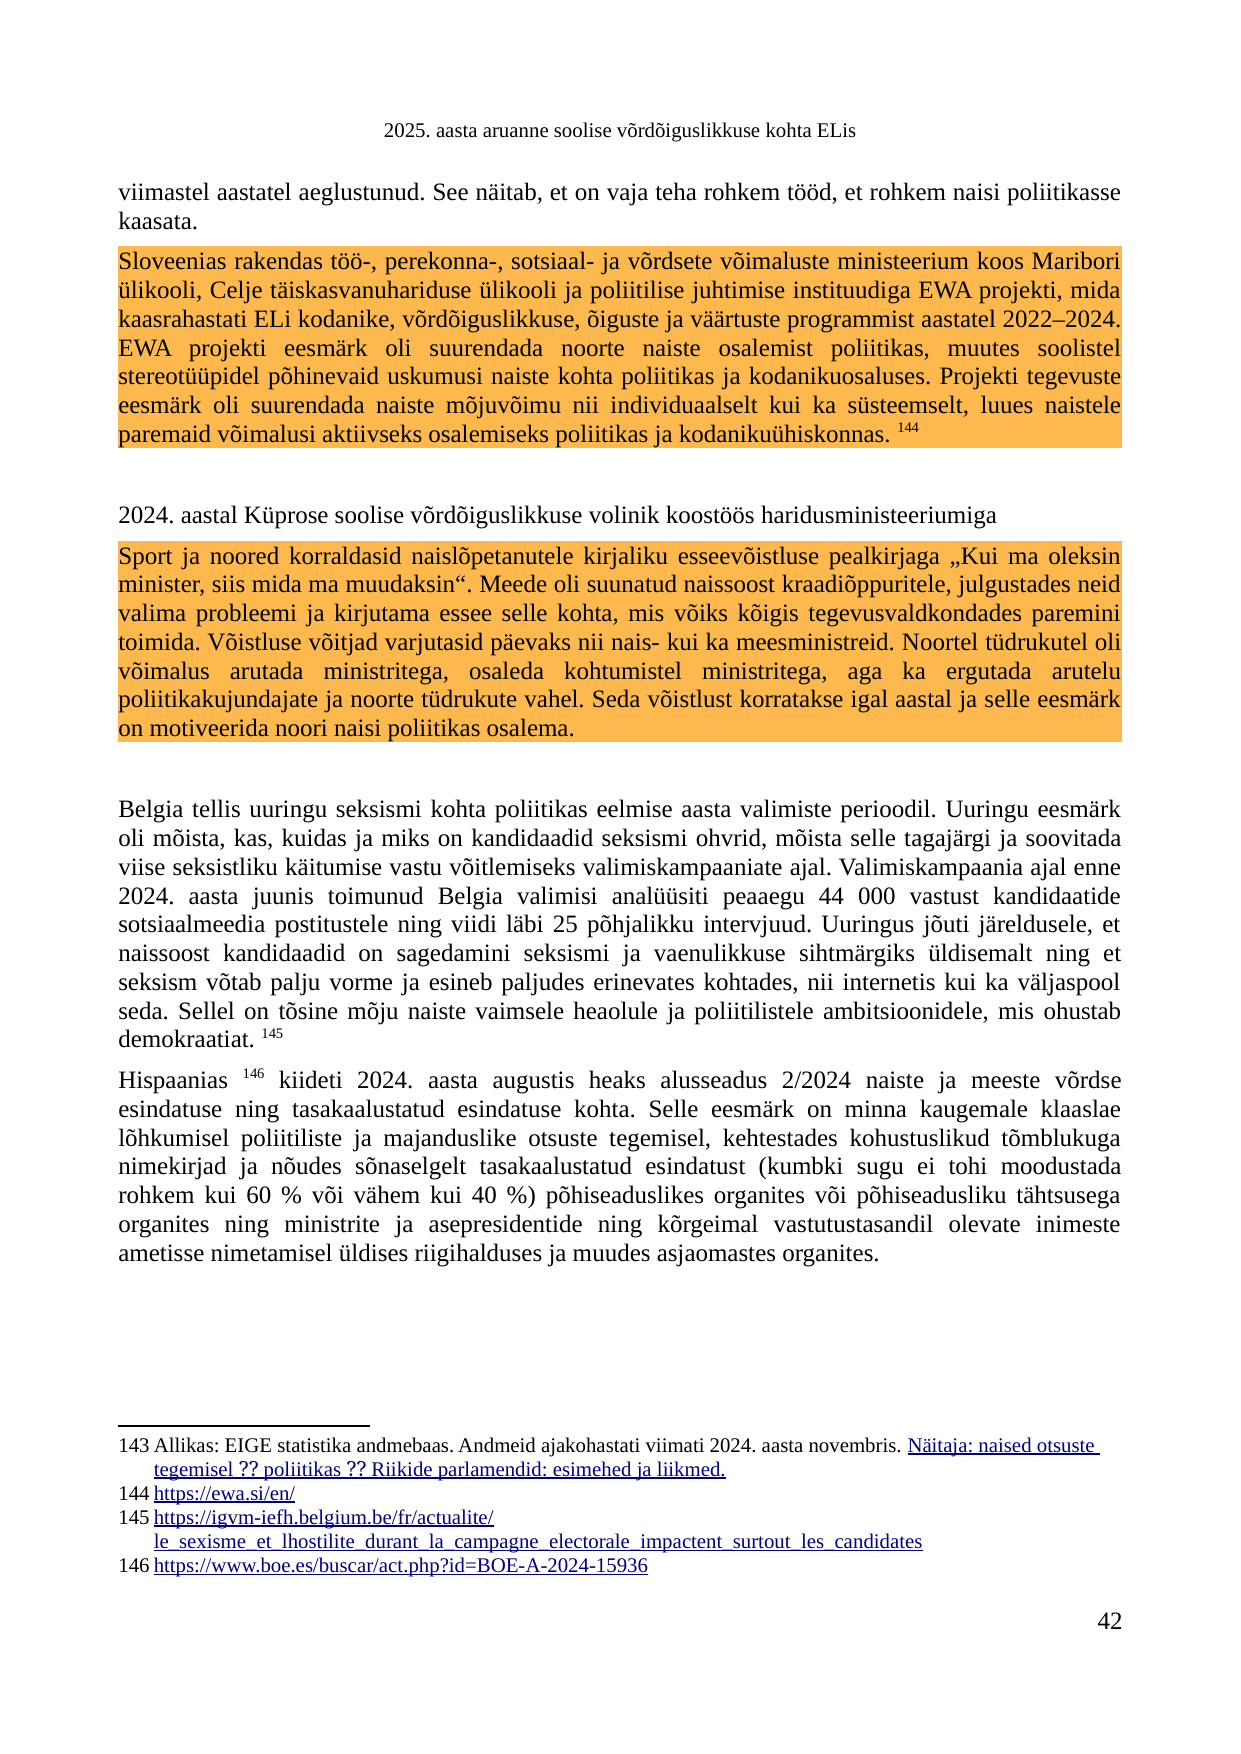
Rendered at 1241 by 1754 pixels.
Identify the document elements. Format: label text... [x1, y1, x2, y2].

text Sloveenias rakendas töö-, perekonna-, sotsiaal- ja võrdsete võimaluste ministeerium koos Maribori ülikooli, Celje täiskasvanuhariduse ülikooli ja poliitilise juhtimise instituudiga EWA projekti, mida kaasrahastati ELi kodanike, võrdõiguslikkuse, õiguste ja väärtuste programmist aastatel 2022–2024. EWA projekti eesmärk oli suurendada noorte naiste osalemist poliitikas, muutes soolistel stereotüüpidel põhinevaid uskumusi naiste kohta poliitikas ja kodanikuosaluses. Projekti tegevuste eesmärk oli suurendada naiste mõjuvõimu nii individuaalselt kui ka süsteemselt, luues naistele paremaid võimalusi aktiivseks osalemiseks poliitikas ja kodanikuühiskonnas. [118, 246, 1122, 448]
text Sport ja noored korraldasid naislõpetanutele kirjaliku esseevõistluse pealkirjaga „Kui ma oleksin minister, siis mida ma muudaksin“. Meede oli suunatud naissoost kraadiõppuritele, julgustades neid valima probleemi ja kirjutama essee selle kohta, mis võiks kõigis tegevusvaldkondades paremini toimida. Võistluse võitjad varjutasid päevaks nii nais- kui ka meesministreid. Noortel tüdrukutel oli võimalus arutada ministritega, osaleda kohtumistel ministritega, aga ka ergutada arutelu poliitikakujundajate ja noorte tüdrukute vahel. Seda võistlust korratakse igal aastal ja selle eesmärk on motiveerida noori naisi poliitikas osalema. [118, 541, 1122, 742]
text 2024. aastal Küprose soolise võrdõiguslikkuse volinik koostöös haridusministeeriumiga [118, 500, 1122, 529]
text https://www.boe.es/buscar/act.php?id=BOE-A-2024-15936 [118, 1553, 1122, 1577]
text viimastel aastatel aeglustunud. See näitab, et on vaja teha rohkem tööd, et rohkem naisi poliitikasse kaasata. [118, 177, 1122, 234]
text Hispaanias kiideti 2024. aasta augustis heaks alusseadus 2/2024 naiste ja meeste võrdse esindatuse ning tasakaalustatud esindatuse kohta. Selle eesmärk on minna kaugemale klaaslae lõhkumisel poliitiliste ja majanduslike otsuste tegemisel, kehtestades kohustuslikud tõmblukuga nimekirjad ja nõudes sõnaselgelt tasakaalustatud esindatust (kumbki sugu ei tohi moodustada rohkem kui 60 % või vähem kui 40 %) põhiseaduslikes organites või põhiseadusliku tähtsusega organites ning ministrite ja asepresidentide ning kõrgeimal vastutustasandil olevate inimeste ametisse nimetamisel üldises riigihalduses ja muudes asjaomastes organites. [118, 1065, 1122, 1266]
text Belgia tellis uuringu seksismi kohta poliitikas eelmise aasta valimiste perioodil. Uuringu eesmärk oli mõista, kas, kuidas ja miks on kandidaadid seksismi ohvrid, mõista selle tagajärgi ja soovitada viise seksistliku käitumise vastu võitlemiseks valimiskampaaniate ajal. Valimiskampaania ajal enne 2024. aasta juunis toimunud Belgia valimisi analüüsiti peaaegu 44 000 vastust kandidaatide sotsiaalmeedia postitustele ning viidi läbi 25 põhjalikku intervjuud. Uuringus jõuti järeldusele, et naissoost kandidaadid on sagedamini seksismi ja vaenulikkuse sihtmärgiks üldisemalt ning et seksism võtab palju vorme ja esineb paljudes erinevates kohtades, nii internetis kui ka väljaspool seda. Sellel on tõsine mõju naiste vaimsele heaolule ja poliitilistele ambitsioonidele, mis ohustab demokraatiat. [118, 794, 1122, 1053]
text https://igvm-iefh.belgium.be/fr/actualite/le_sexisme_et_lhostilite_durant_la_campagne_electorale_impactent_surtout_les_candidates [118, 1505, 1122, 1553]
text Allikas: EIGE statistika andmebaas. Andmeid ajakohastati viimati 2024. aasta novembris. Näitaja: naised otsuste tegemisel ⁇ poliitikas ⁇ Riikide parlamendid: esimehed ja liikmed. [118, 1432, 1122, 1481]
text https://ewa.si/en/ [118, 1481, 1122, 1505]
